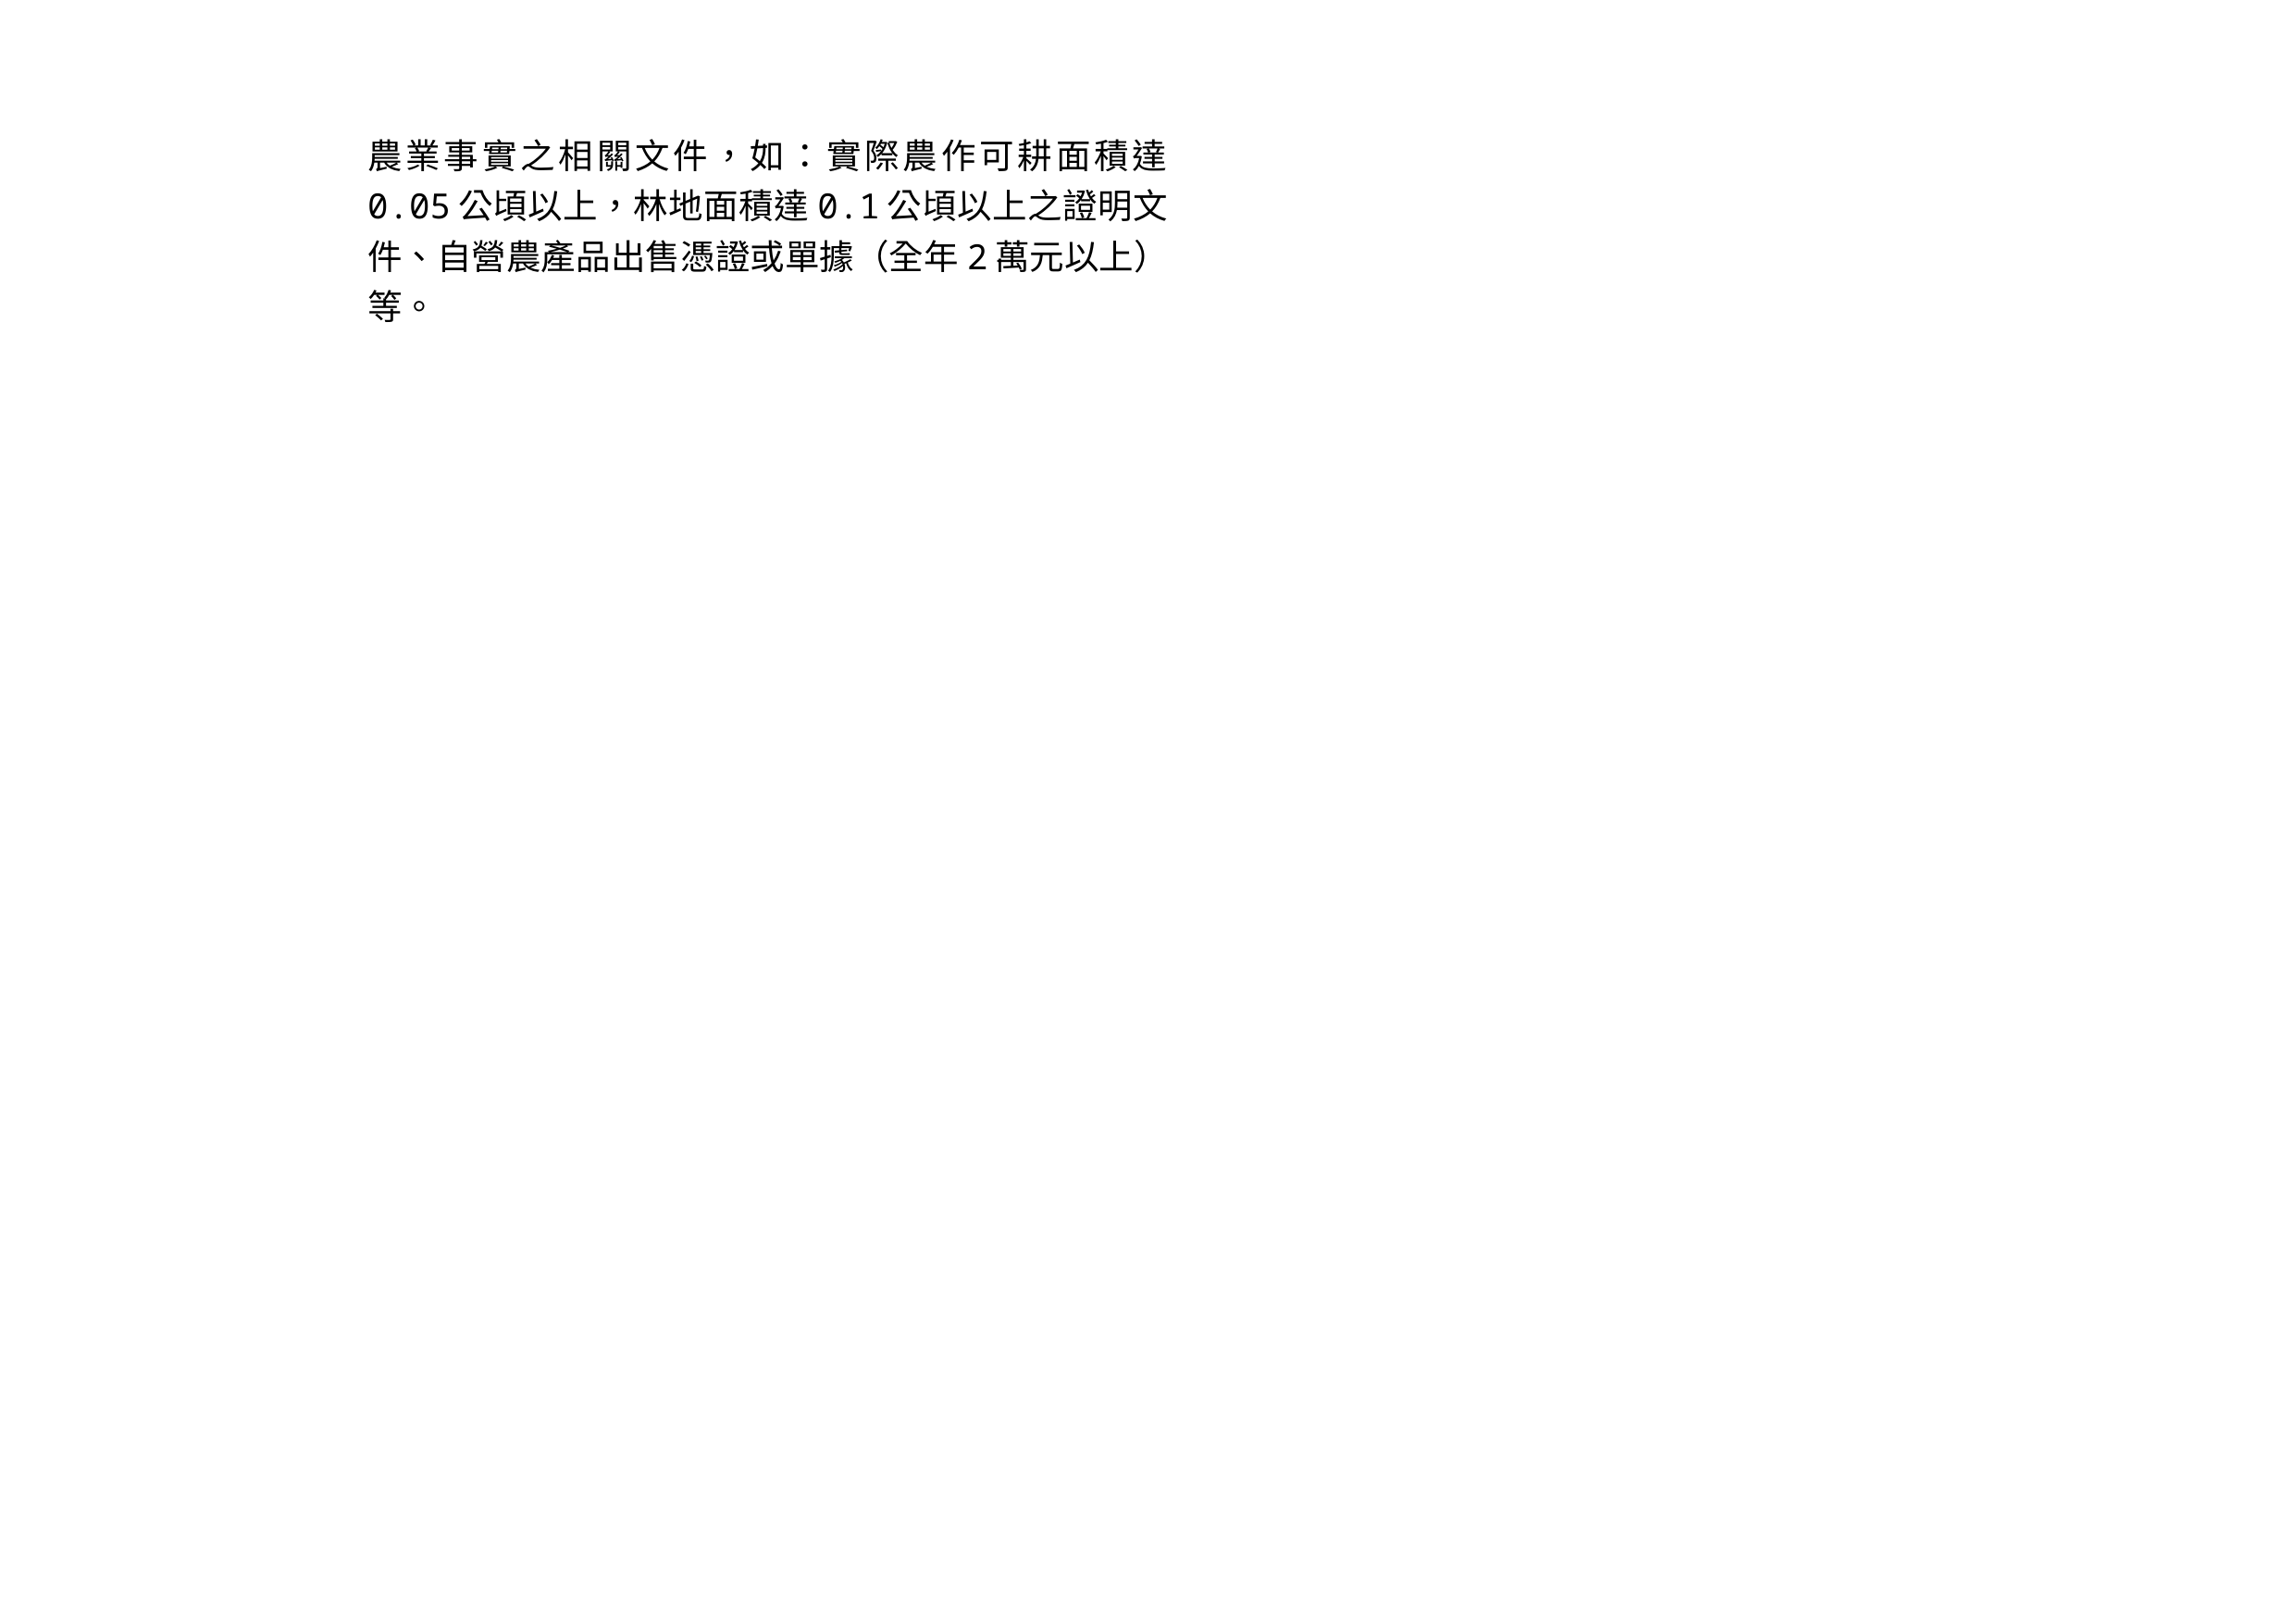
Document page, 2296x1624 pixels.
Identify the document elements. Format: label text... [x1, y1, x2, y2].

text 農業事實之相關文件，如：實際農作可耕面積達0.05公頃以上，林地面積達0.1公頃以上之證明文件、自營農產品出售憑證或單據（全年2萬元以上）等。 [289, 129, 1169, 329]
